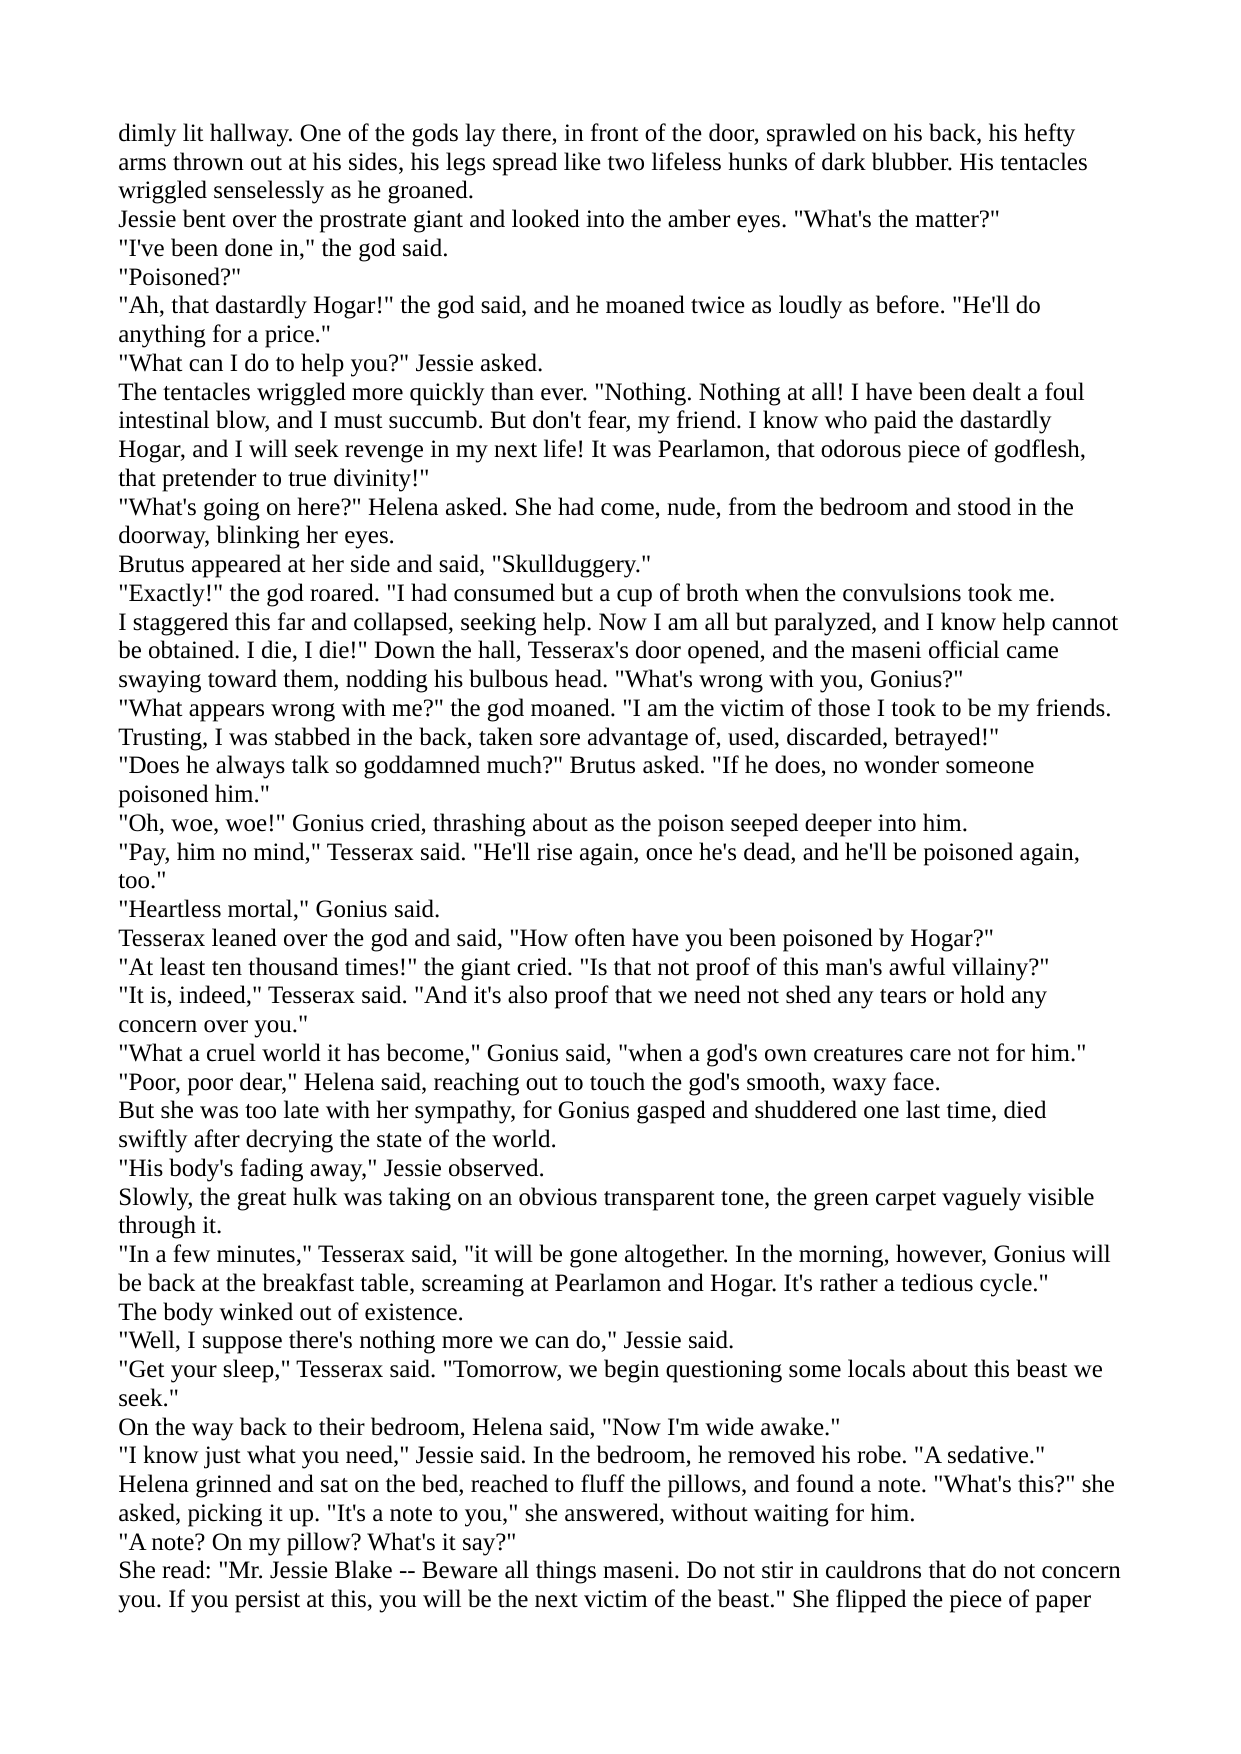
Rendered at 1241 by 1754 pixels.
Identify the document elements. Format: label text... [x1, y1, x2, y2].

text "A note? On my pillow? What's it say?" [118, 1527, 1122, 1556]
text Brutus appeared at her side and said, "Skullduggery." [118, 549, 1122, 578]
text "Exactly!" the god roared. "I had consumed but a cup of broth when the convulsions took me. [118, 578, 1122, 607]
text "I've been done in," the god said. [118, 233, 1122, 262]
text "Poisoned?" [118, 262, 1122, 291]
text The body winked out of existence. [118, 1297, 1122, 1326]
text Tesserax leaned over the god and said, "How often have you been poisoned by Hogar?" [118, 923, 1122, 952]
text Slowly, the great hulk was taking on an obvious transparent tone, the green carpet vaguely visible through it. [118, 1182, 1122, 1239]
text "What appears wrong with me?" the god moaned. "I am the victim of those I took to be my friends. Trusting, I was stabbed in the back, taken sore advantage of, used, discarded, betrayed!" [118, 693, 1122, 751]
text "What's going on here?" Helena asked. She had come, nude, from the bedroom and stood in the doorway, blinking her eyes. [118, 492, 1122, 549]
text The tentacles wriggled more quickly than ever. "Nothing. Nothing at all! I have been dealt a foul intestinal blow, and I must succumb. But don't fear, my friend. I know who paid the dastardly Hogar, and I will seek revenge in my next life! It was Pearlamon, that odorous piece of godflesh, that pretender to true divinity!" [118, 377, 1122, 492]
text I staggered this far and collapsed, seeking help. Now I am all but paralyzed, and I know help cannot be obtained. I die, I die!" Down the hall, Tesserax's door opened, and the maseni official came swaying toward them, nodding his bulbous head. "What's wrong with you, Gonius?" [118, 607, 1122, 693]
text "Poor, poor dear," Helena said, reaching out to touch the god's smooth, waxy face. [118, 1067, 1122, 1096]
text Helena grinned and sat on the bed, reached to fluff the pillows, and found a note. "What's this?" she asked, picking it up. "It's a note to you," she answered, without waiting for him. [118, 1469, 1122, 1527]
text "Ah, that dastardly Hogar!" the god said, and he moaned twice as loudly as before. "He'll do anything for a price." [118, 291, 1122, 348]
text "Does he always talk so goddamned much?" Brutus asked. "If he does, no wonder someone poisoned him." [118, 751, 1122, 808]
text Jessie bent over the prostrate giant and looked into the amber eyes. "What's the matter?" [118, 204, 1122, 233]
text "His body's fading away," Jessie observed. [118, 1153, 1122, 1182]
text "Heartless mortal," Gonius said. [118, 894, 1122, 923]
text "It is, indeed," Tesserax said. "And it's also proof that we need not shed any tears or hold any concern over you." [118, 981, 1122, 1038]
text "What can I do to help you?" Jessie asked. [118, 348, 1122, 377]
text dimly lit hallway. One of the gods lay there, in front of the door, sprawled on his back, his hefty arms thrown out at his sides, his legs spread like two lifeless hunks of dark blubber. His tentacles wriggled senselessly as he groaned. [118, 118, 1122, 204]
text "Oh, woe, woe!" Gonius cried, thrashing about as the poison seeped deeper into him. [118, 808, 1122, 837]
text "Pay, him no mind," Tesserax said. "He'll rise again, once he's dead, and he'll be poisoned again, too." [118, 837, 1122, 894]
text "I know just what you need," Jessie said. In the bedroom, he removed his robe. "A sedative." [118, 1441, 1122, 1469]
text But she was too late with her sympathy, for Gonius gasped and shuddered one last time, died swiftly after decrying the state of the world. [118, 1096, 1122, 1153]
text "At least ten thousand times!" the giant cried. "Is that not proof of this man's awful villainy?" [118, 952, 1122, 981]
text On the way back to their bedroom, Helena said, "Now I'm wide awake." [118, 1412, 1122, 1441]
text "In a few minutes," Tesserax said, "it will be gone altogether. In the morning, however, Gonius will be back at the breakfast table, screaming at Pearlamon and Hogar. It's rather a tedious cycle." [118, 1239, 1122, 1297]
text "Get your sleep," Tesserax said. "Tomorrow, we begin questioning some locals about this beast we seek." [118, 1354, 1122, 1412]
text "What a cruel world it has become," Gonius said, "when a god's own creatures care not for him." [118, 1038, 1122, 1067]
text "Well, I suppose there's nothing more we can do," Jessie said. [118, 1326, 1122, 1354]
text She read: "Mr. Jessie Blake -- Beware all things maseni. Do not stir in cauldrons that do not concern you. If you persist at this, you will be the next victim of the beast." She flipped the piece of paper [118, 1556, 1122, 1613]
